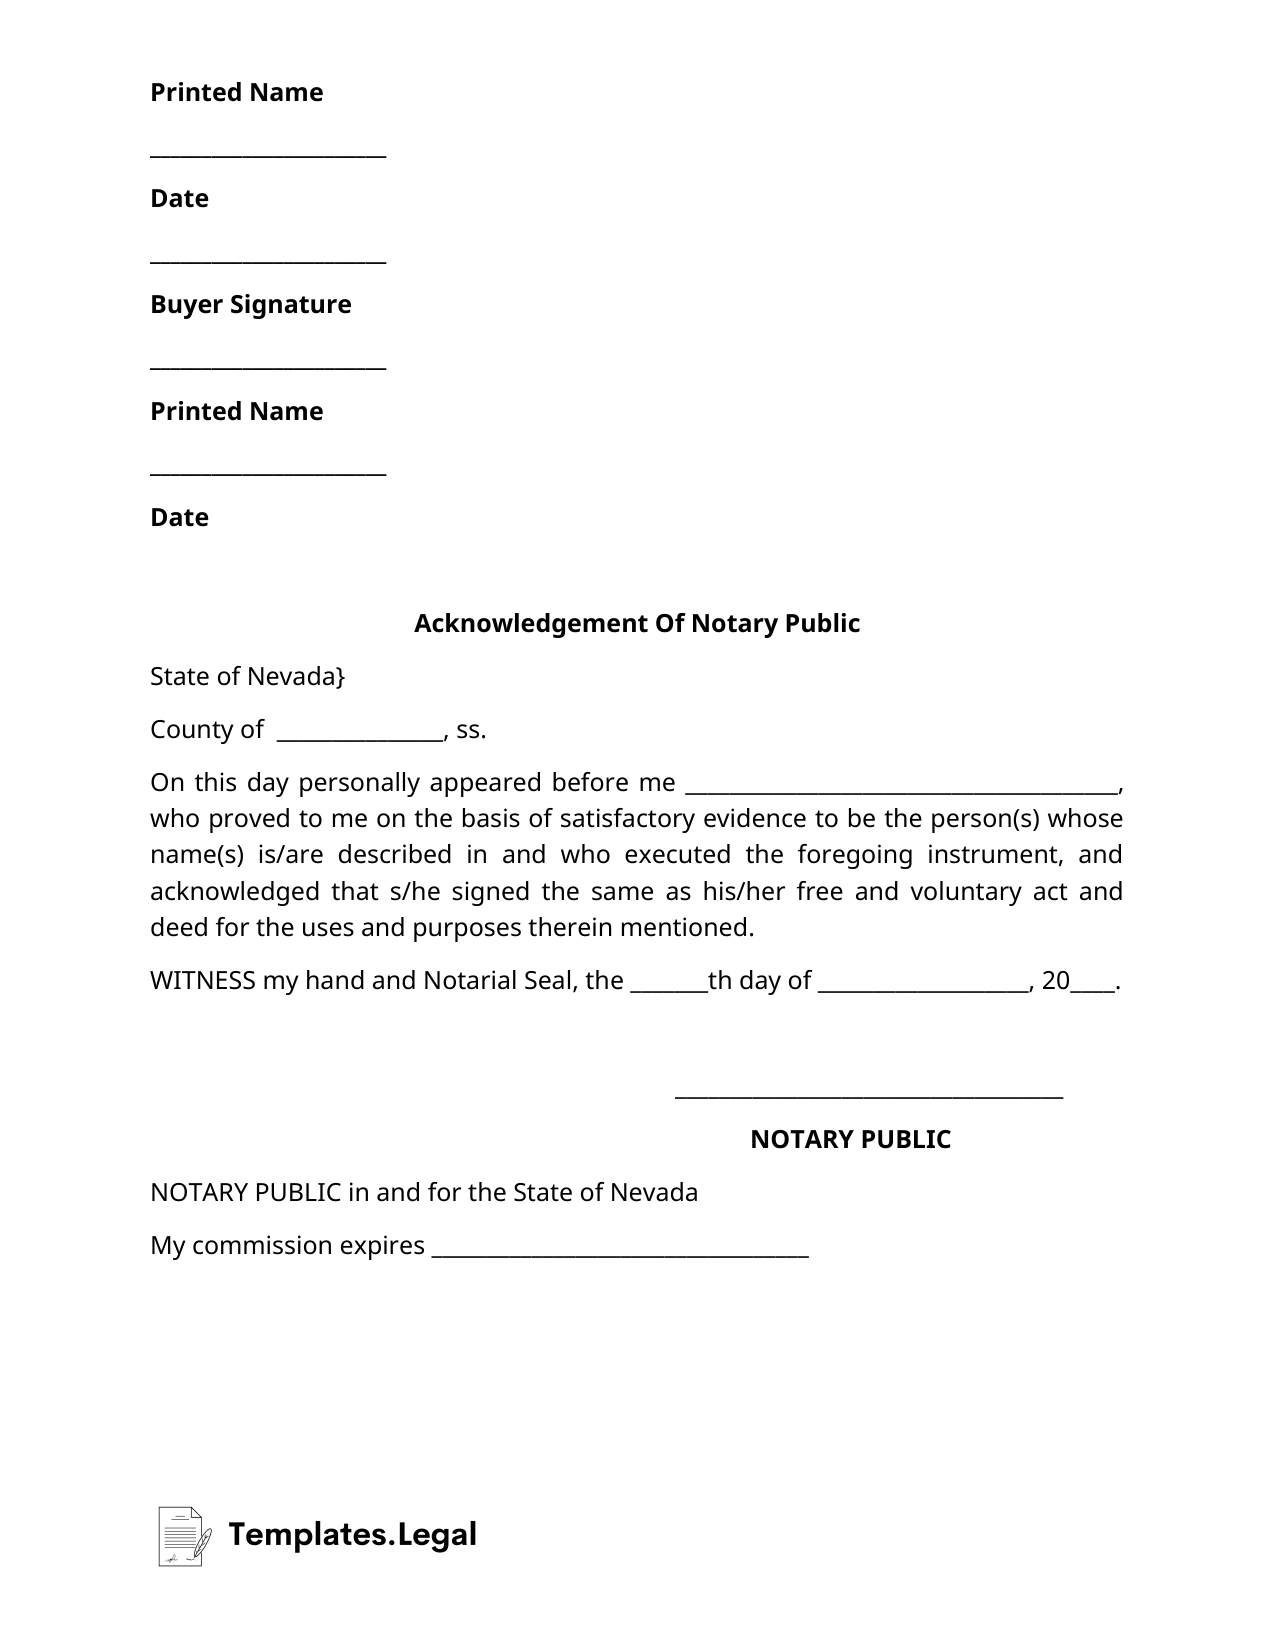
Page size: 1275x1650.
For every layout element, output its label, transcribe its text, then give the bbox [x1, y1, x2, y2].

text WITNESS my hand and Notarial Seal, the _______th day of ___________________, 20____. [150, 963, 1125, 997]
text County of _______________, ss. [150, 711, 1125, 745]
text NOTARY PUBLIC [150, 1122, 1125, 1156]
text _______________________ [150, 446, 1125, 480]
text Date [150, 181, 1125, 215]
text State of Nevada} [150, 658, 1125, 692]
text _______________________ [150, 128, 1125, 162]
text Printed Name [150, 75, 1125, 109]
text _______________________ [150, 234, 1125, 268]
text Acknowledgement Of Notary Public [150, 605, 1125, 639]
text NOTARY PUBLIC in and for the State of Nevada [150, 1175, 1125, 1209]
text _______________________ [150, 340, 1125, 374]
text On this day personally appeared before me _______________________________________, who proved to me on the basis of satisfactory evidence to be the person(s) whose name(s) is/are described in and who executed the foregoing instrument, and acknowledged that s/he signed the same as his/her free and voluntary act and deed for the uses and purposes therein mentioned. [150, 764, 1125, 944]
text Printed Name [150, 393, 1125, 427]
text ___________________________________ [600, 1069, 1125, 1103]
text My commission expires __________________________________ [150, 1228, 1125, 1262]
text Buyer Signature [150, 287, 1125, 321]
text Date [150, 499, 1125, 533]
